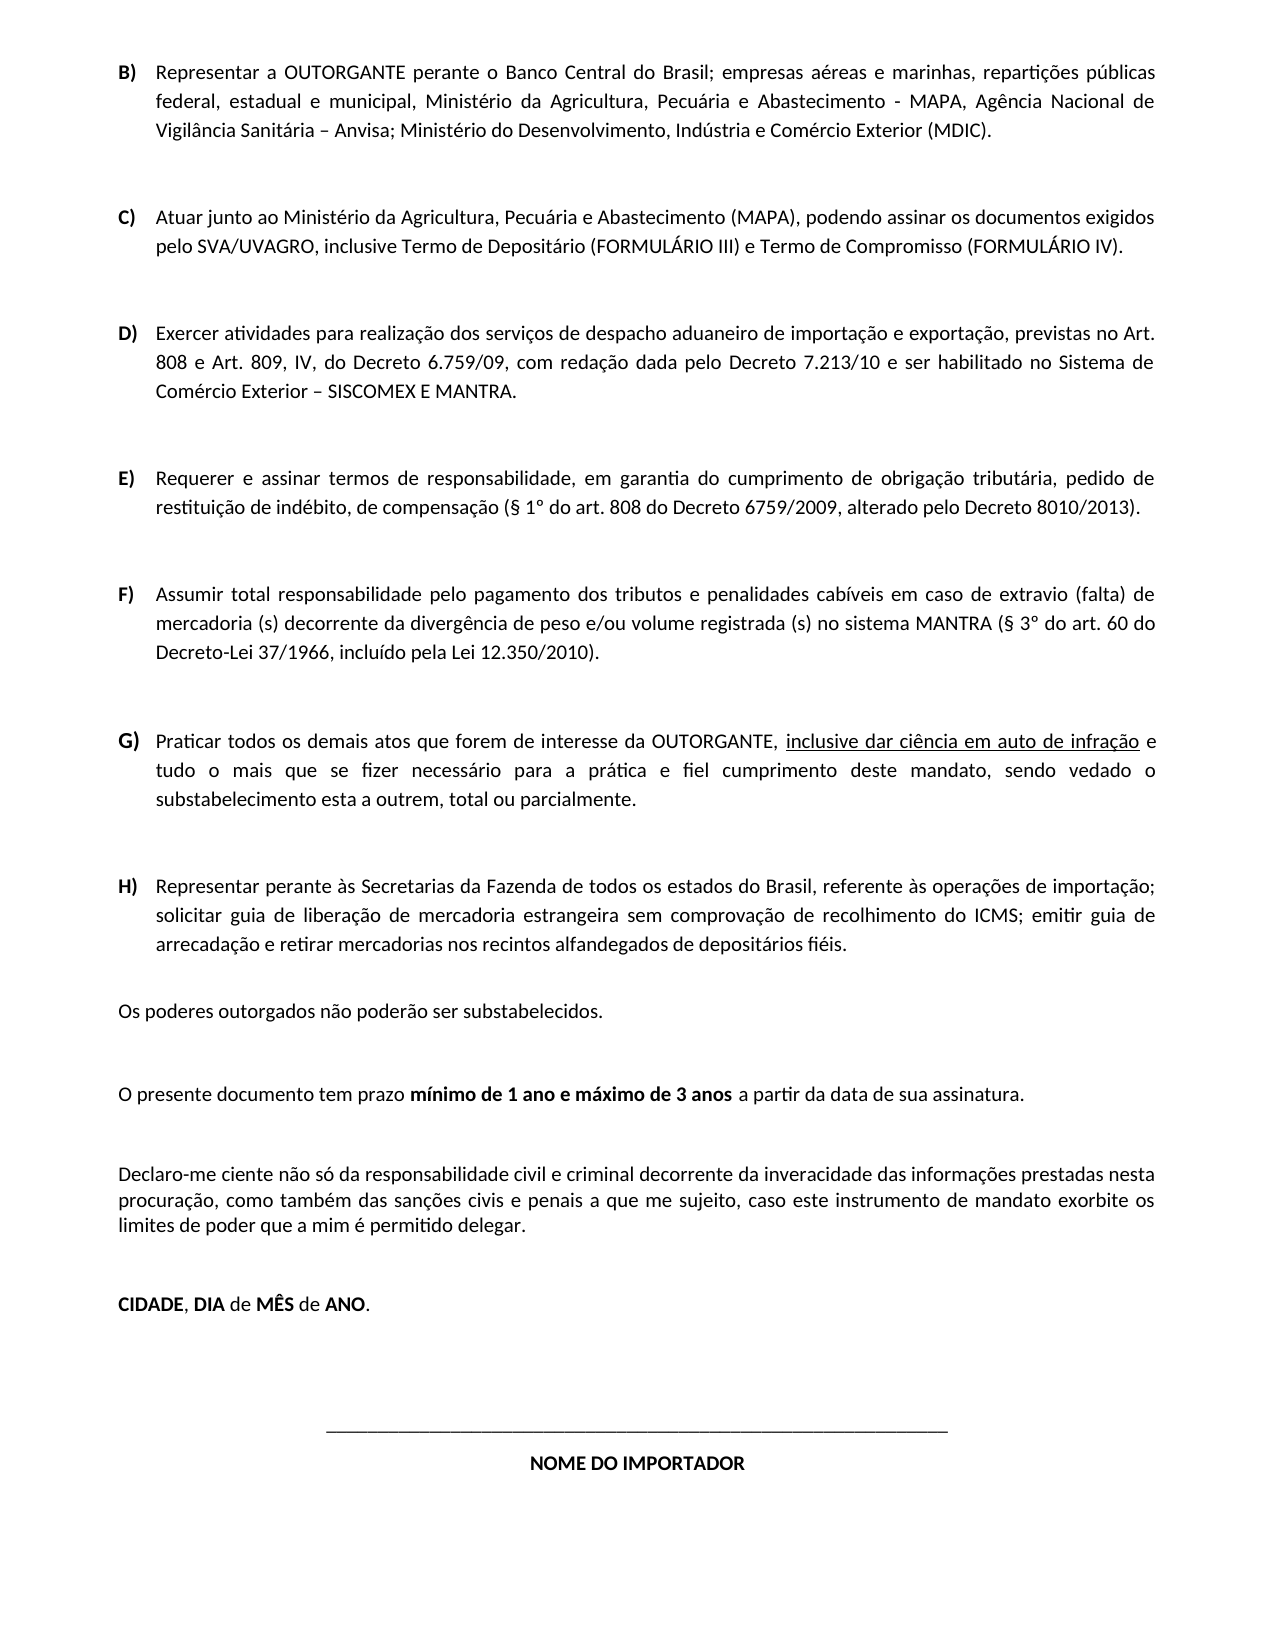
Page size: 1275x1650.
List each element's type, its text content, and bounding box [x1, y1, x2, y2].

list Representar a OUTORGANTE perante o Banco Central do Brasil; empresas aéreas e marinhas, repartições públicas federal, estadual e municipal, Ministério da Agricultura, Pecuária e Abastecimento - MAPA, Agência Nacional de Vigilância Sanitária – Anvisa; Ministério do Desenvolvimento, Indústria e Comércio Exterior (MDIC). [118, 59, 1157, 143]
list Representar perante às Secretarias da Fazenda de todos os estados do Brasil, referente às operações de importação; solicitar guia de liberação de mercadoria estrangeira sem comprovação de recolhimento do ICMS; emitir guia de arrecadação e retirar mercadorias nos recintos alfandegados de depositários fiéis. [118, 873, 1157, 957]
list Praticar todos os demais atos que forem de interesse da OUTORGANTE, inclusive dar ciência em auto de infração e tudo o mais que se fizer necessário para a prática e fiel cumprimento deste mandato, sendo vedado o substabelecimento esta a outrem, total ou parcialmente. [118, 726, 1157, 812]
list Assumir total responsabilidade pelo pagamento dos tributos e penalidades cabíveis em caso de extravio (falta) de mercadoria (s) decorrente da divergência de peso e/ou volume registrada (s) no sistema MANTRA (§ 3º do art. 60 do Decreto-Lei 37/1966, incluído pela Lei 12.350/2010). [118, 581, 1157, 664]
text Os poderes outorgados não poderão ser substabelecidos. [118, 998, 1157, 1023]
text O presente documento tem prazo mínimo de 1 ano e máximo de 3 anos a partir da data de sua assinatura. [118, 1077, 1157, 1108]
list Atuar junto ao Ministério da Agricultura, Pecuária e Abastecimento (MAPA), podendo assinar os documentos exigidos pelo SVA/UVAGRO, inclusive Termo de Depositário (FORMULÁRIO III) e Termo de Compromisso (FORMULÁRIO IV). [118, 204, 1157, 259]
text ____________________________________________________________ [118, 1410, 1157, 1436]
list Exercer atividades para realização dos serviços de despacho aduaneiro de importação e exportação, previstas no Art. 808 e Art. 809, IV, do Decreto 6.759/09, com redação dada pelo Decreto 7.213/10 e ser habilitado no Sistema de Comércio Exterior – SISCOMEX E MANTRA. [118, 320, 1157, 404]
text CIDADE, DIA de MÊS de ANO. [118, 1291, 1157, 1317]
text Declaro-me ciente não só da responsabilidade civil e criminal decorrente da inveracidade das informações prestadas nesta procuração, como também das sanções civis e penais a que me sujeito, caso este instrumento de mandato exorbite os limites de poder que a mim é permitido delegar. [118, 1161, 1157, 1238]
text NOME DO IMPORTADOR [118, 1450, 1157, 1475]
list Requerer e assinar termos de responsabilidade, em garantia do cumprimento de obrigação tributária, pedido de restituição de indébito, de compensação (§ 1º do art. 808 do Decreto 6759/2009, alterado pelo Decreto 8010/2013). [118, 465, 1157, 519]
